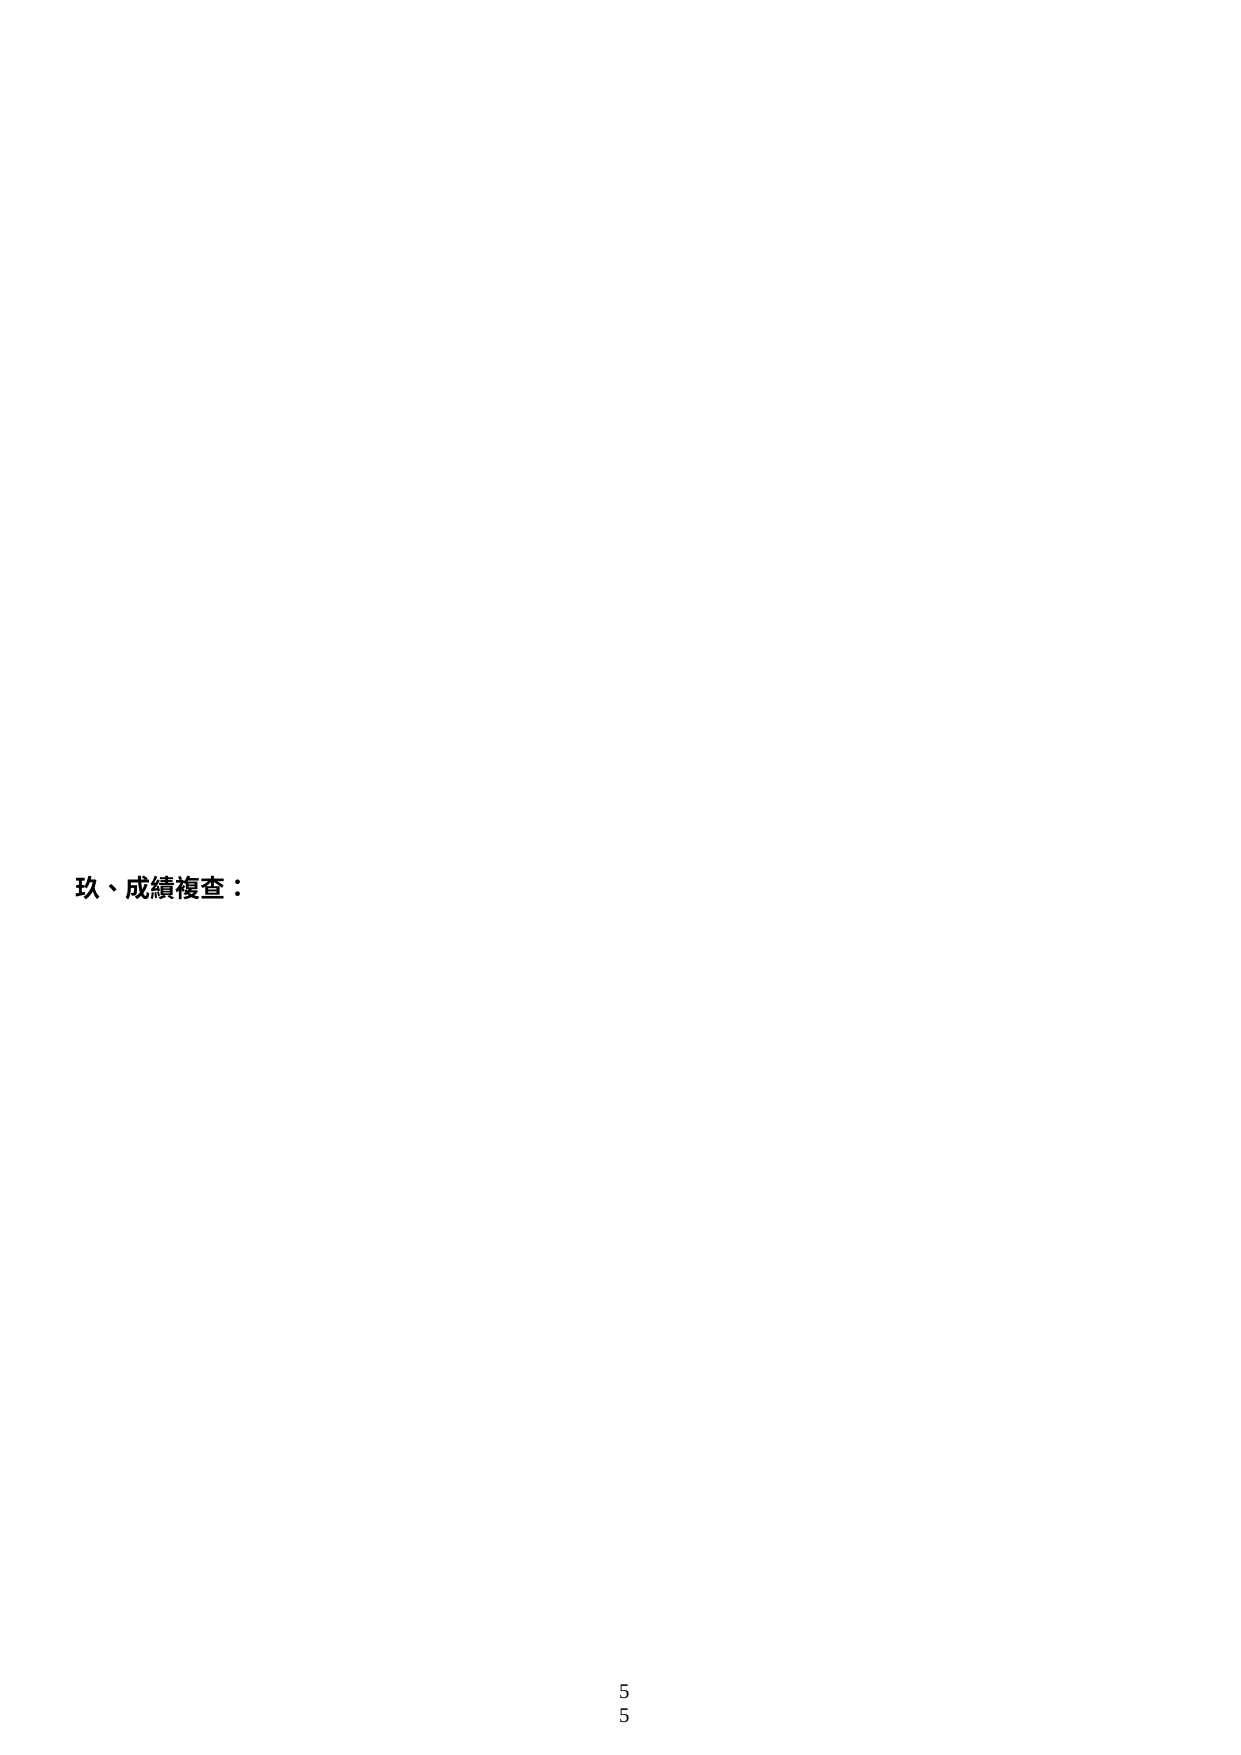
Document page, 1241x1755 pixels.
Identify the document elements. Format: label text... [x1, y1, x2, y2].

text 玖、成績複查： [75, 872, 1165, 903]
